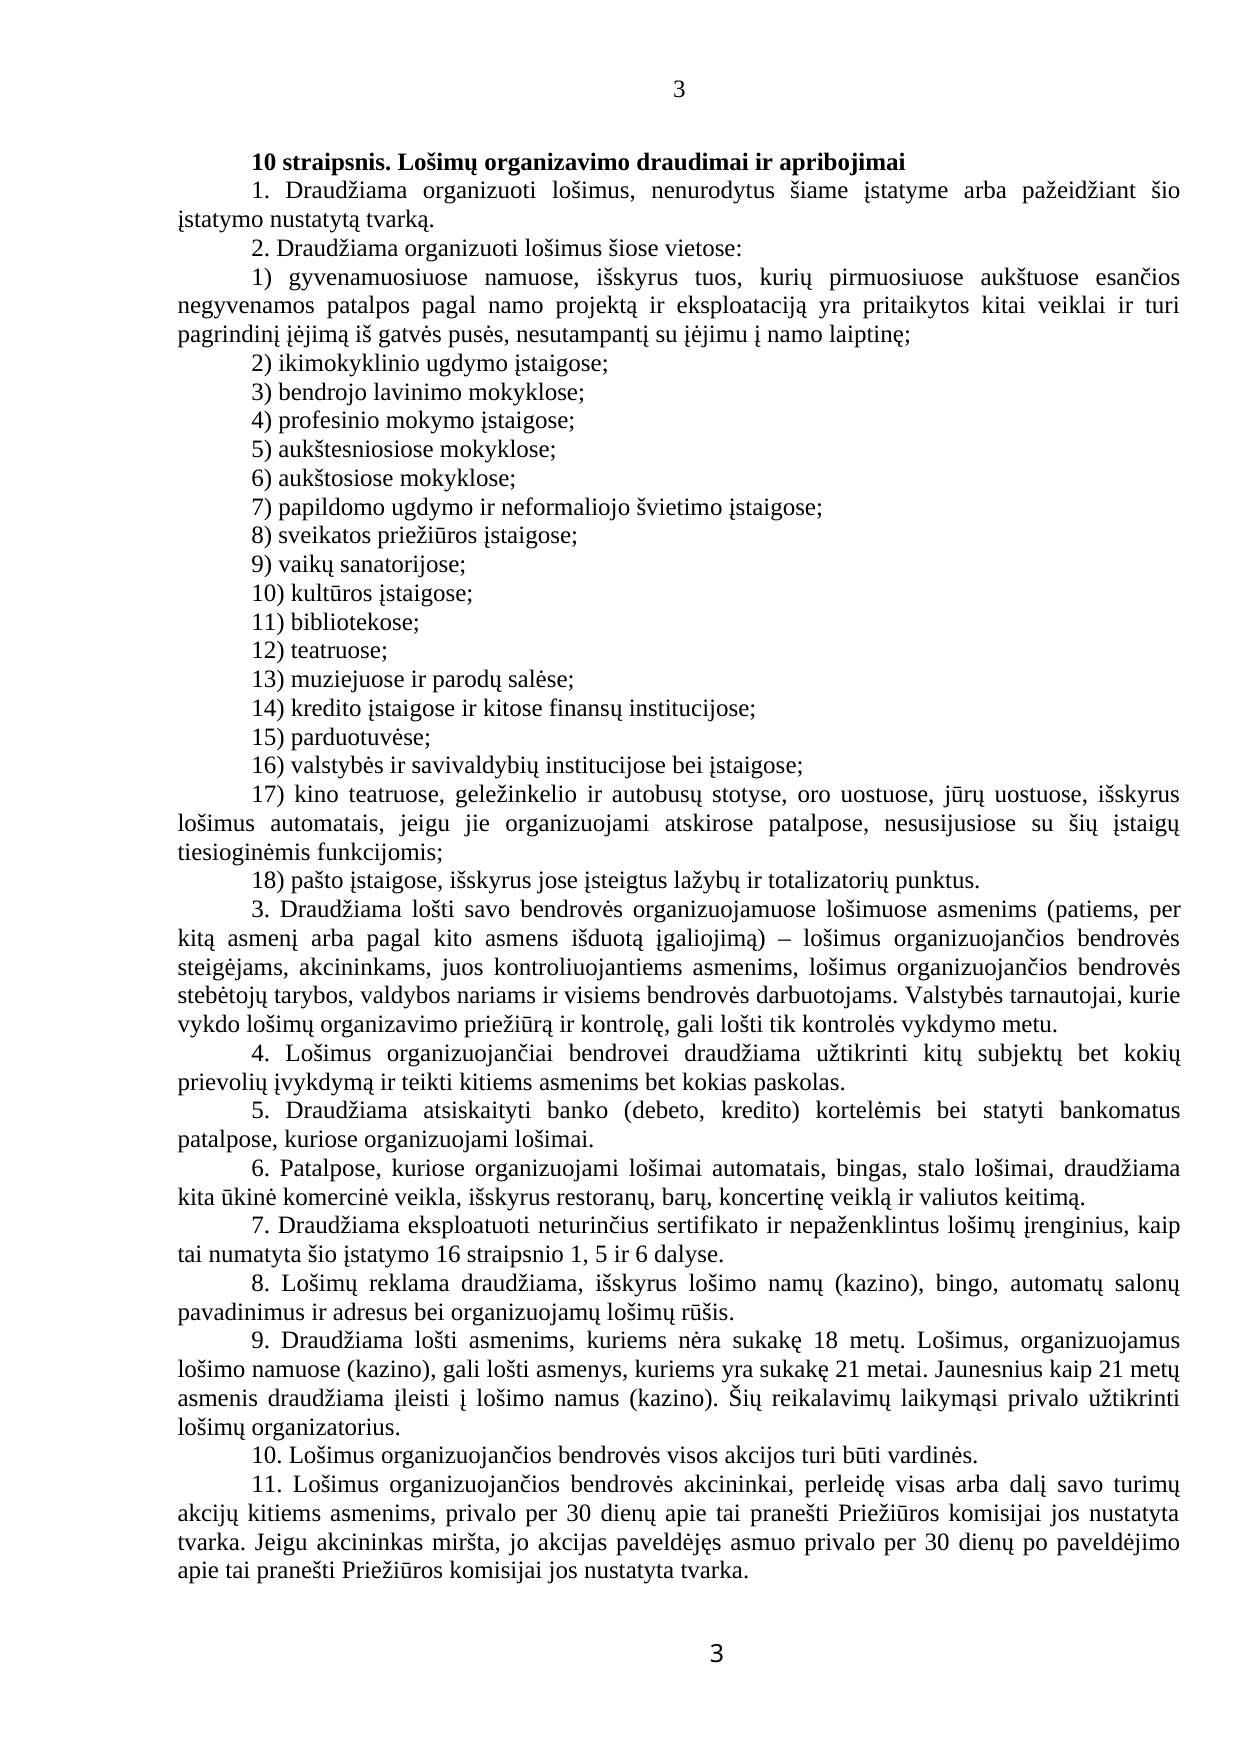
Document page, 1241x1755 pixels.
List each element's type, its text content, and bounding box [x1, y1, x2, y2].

text 14) kredito įstaigose ir kitose finansų institucijose; [177, 693, 1181, 722]
text 10) kultūros įstaigose; [177, 578, 1181, 607]
text 10 straipsnis. Lošimų organizavimo draudimai ir apribojimai [177, 147, 1181, 176]
text 7) papildomo ugdymo ir neformaliojo švietimo įstaigose; [177, 492, 1181, 521]
text 3. Draudžiama lošti savo bendrovės organizuojamuose lošimuose asmenims (patiems, per kitą asmenį arba pagal kito asmens išduotą įgaliojimą) – lošimus organizuojančios bendrovės steigėjams, akcininkams, juos kontroliuojantiems asmenims, lošimus organizuojančios bendrovės stebėtojų tarybos, valdybos nariams ir visiems bendrovės darbuotojams. Valstybės tarnautojai, kurie vykdo lošimų organizavimo priežiūrą ir kontrolę, gali lošti tik kontrolės vykdymo metu. [177, 894, 1181, 1038]
text 1. Draudžiama organizuoti lošimus, nenurodytus šiame įstatyme arba pažeidžiant šio įstatymo nustatytą tvarką. [177, 176, 1181, 233]
text 9. Draudžiama lošti asmenims, kuriems nėra sukakę 18 metų. Lošimus, organizuojamus lošimo namuose (kazino), gali lošti asmenys, kuriems yra sukakę 21 metai. Jaunesnius kaip 21 metų asmenis draudžiama įleisti į lošimo namus (kazino). Šių reikalavimų laikymąsi privalo užtikrinti lošimų organizatorius. [177, 1326, 1181, 1441]
text 6. Patalpose, kuriose organizuojami lošimai automatais, bingas, stalo lošimai, draudžiama kita ūkinė komercinė veikla, išskyrus restoranų, barų, koncertinę veiklą ir valiutos keitimą. [177, 1153, 1181, 1211]
text 4. Lošimus organizuojančiai bendrovei draudžiama užtikrinti kitų subjektų bet kokių prievolių įvykdymą ir teikti kitiems asmenims bet kokias paskolas. [177, 1038, 1181, 1096]
text 2. Draudžiama organizuoti lošimus šiose vietose: [177, 233, 1181, 262]
text 4) profesinio mokymo įstaigose; [177, 406, 1181, 434]
text 5) aukštesniosiose mokyklose; [177, 434, 1181, 463]
text 9) vaikų sanatorijose; [177, 549, 1181, 578]
text 8. Lošimų reklama draudžiama, išskyrus lošimo namų (kazino), bingo, automatų salonų pavadinimus ir adresus bei organizuojamų lošimų rūšis. [177, 1268, 1181, 1326]
text 7. Draudžiama eksploatuoti neturinčius sertifikato ir nepaženklintus lošimų įrenginius, kaip tai numatyta šio įstatymo 16 straipsnio 1, 5 ir 6 dalyse. [177, 1211, 1181, 1268]
text 17) kino teatruose, geležinkelio ir autobusų stotyse, oro uostuose, jūrų uostuose, išskyrus lošimus automatais, jeigu jie organizuojami atskirose patalpose, nesusijusiose su šių įstaigų tiesioginėmis funkcijomis; [177, 779, 1181, 866]
text 6) aukštosiose mokyklose; [177, 463, 1181, 492]
text 11) bibliotekose; [177, 607, 1181, 636]
text 11. Lošimus organizuojančios bendrovės akcininkai, perleidę visas arba dalį savo turimų akcijų kitiems asmenims, privalo per 30 dienų apie tai pranešti Priežiūros komisijai jos nustatyta tvarka. Jeigu akcininkas miršta, jo akcijas paveldėjęs asmuo privalo per 30 dienų po paveldėjimo apie tai pranešti Priežiūros komisijai jos nustatyta tvarka. [177, 1469, 1181, 1584]
text 2) ikimokyklinio ugdymo įstaigose; [177, 348, 1181, 377]
text 3) bendrojo lavinimo mokyklose; [177, 377, 1181, 406]
text 5. Draudžiama atsiskaityti banko (debeto, kredito) kortelėmis bei statyti bankomatus patalpose, kuriose organizuojami lošimai. [177, 1096, 1181, 1153]
text 8) sveikatos priežiūros įstaigose; [177, 521, 1181, 549]
text 13) muziejuose ir parodų salėse; [177, 664, 1181, 693]
text 18) pašto įstaigose, išskyrus jose įsteigtus lažybų ir totalizatorių punktus. [177, 866, 1181, 894]
text 12) teatruose; [177, 636, 1181, 664]
text 16) valstybės ir savivaldybių institucijose bei įstaigose; [177, 751, 1181, 779]
text 15) parduotuvėse; [177, 722, 1181, 751]
text 10. Lošimus organizuojančios bendrovės visos akcijos turi būti vardinės. [177, 1441, 1181, 1469]
text 1) gyvenamuosiuose namuose, išskyrus tuos, kurių pirmuosiuose aukštuose esančios negyvenamos patalpos pagal namo projektą ir eksploataciją yra pritaikytos kitai veiklai ir turi pagrindinį įėjimą iš gatvės pusės, nesutampantį su įėjimu į namo laiptinę; [177, 262, 1181, 348]
